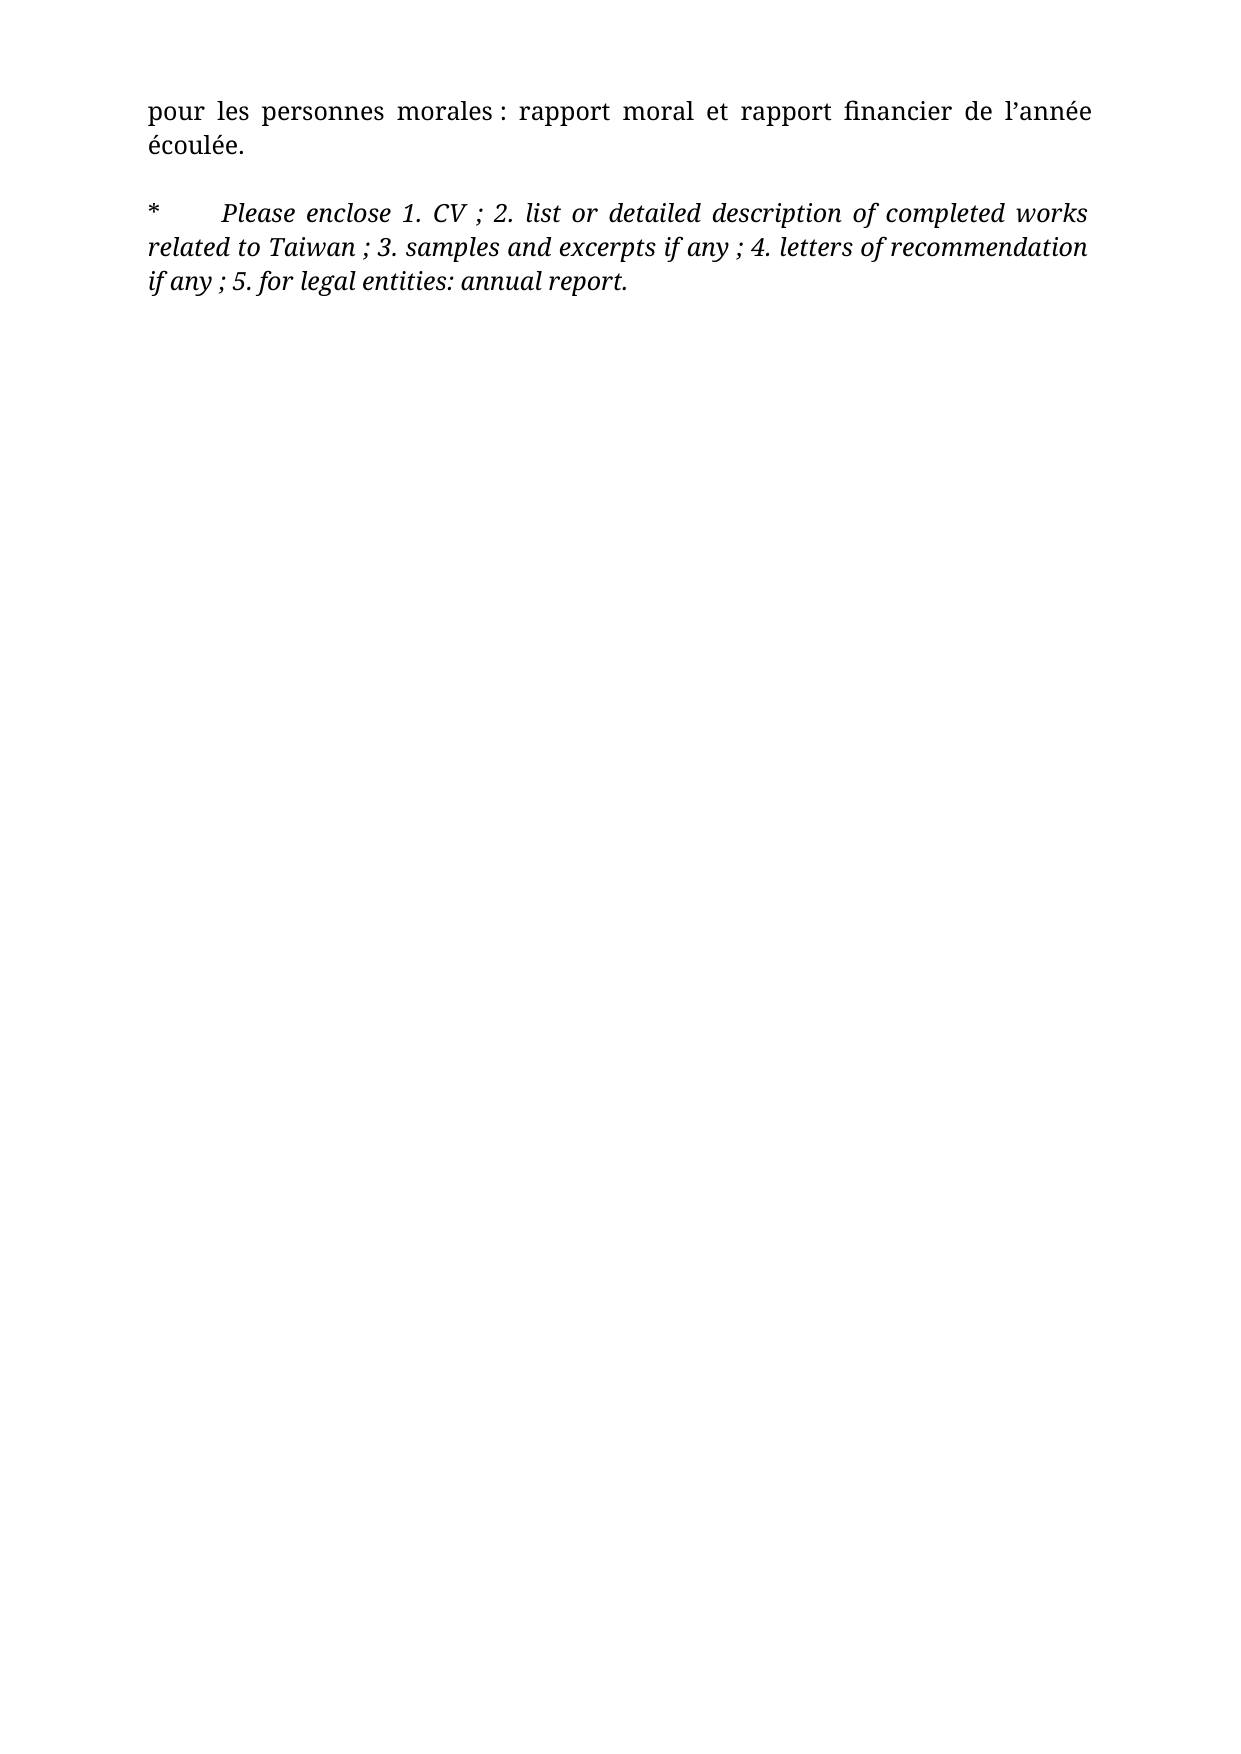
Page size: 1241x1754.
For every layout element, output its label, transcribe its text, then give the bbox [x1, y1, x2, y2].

text pour les personnes morales : rapport moral et rapport financier de l’année écoulée. [148, 94, 1093, 162]
text * Please enclose 1. CV ; 2. list or detailed description of completed works related to Taiwan ; 3. samples and excerpts if any ; 4. letters of recommendation if any ; 5. for legal entities: annual report. [148, 196, 1093, 298]
